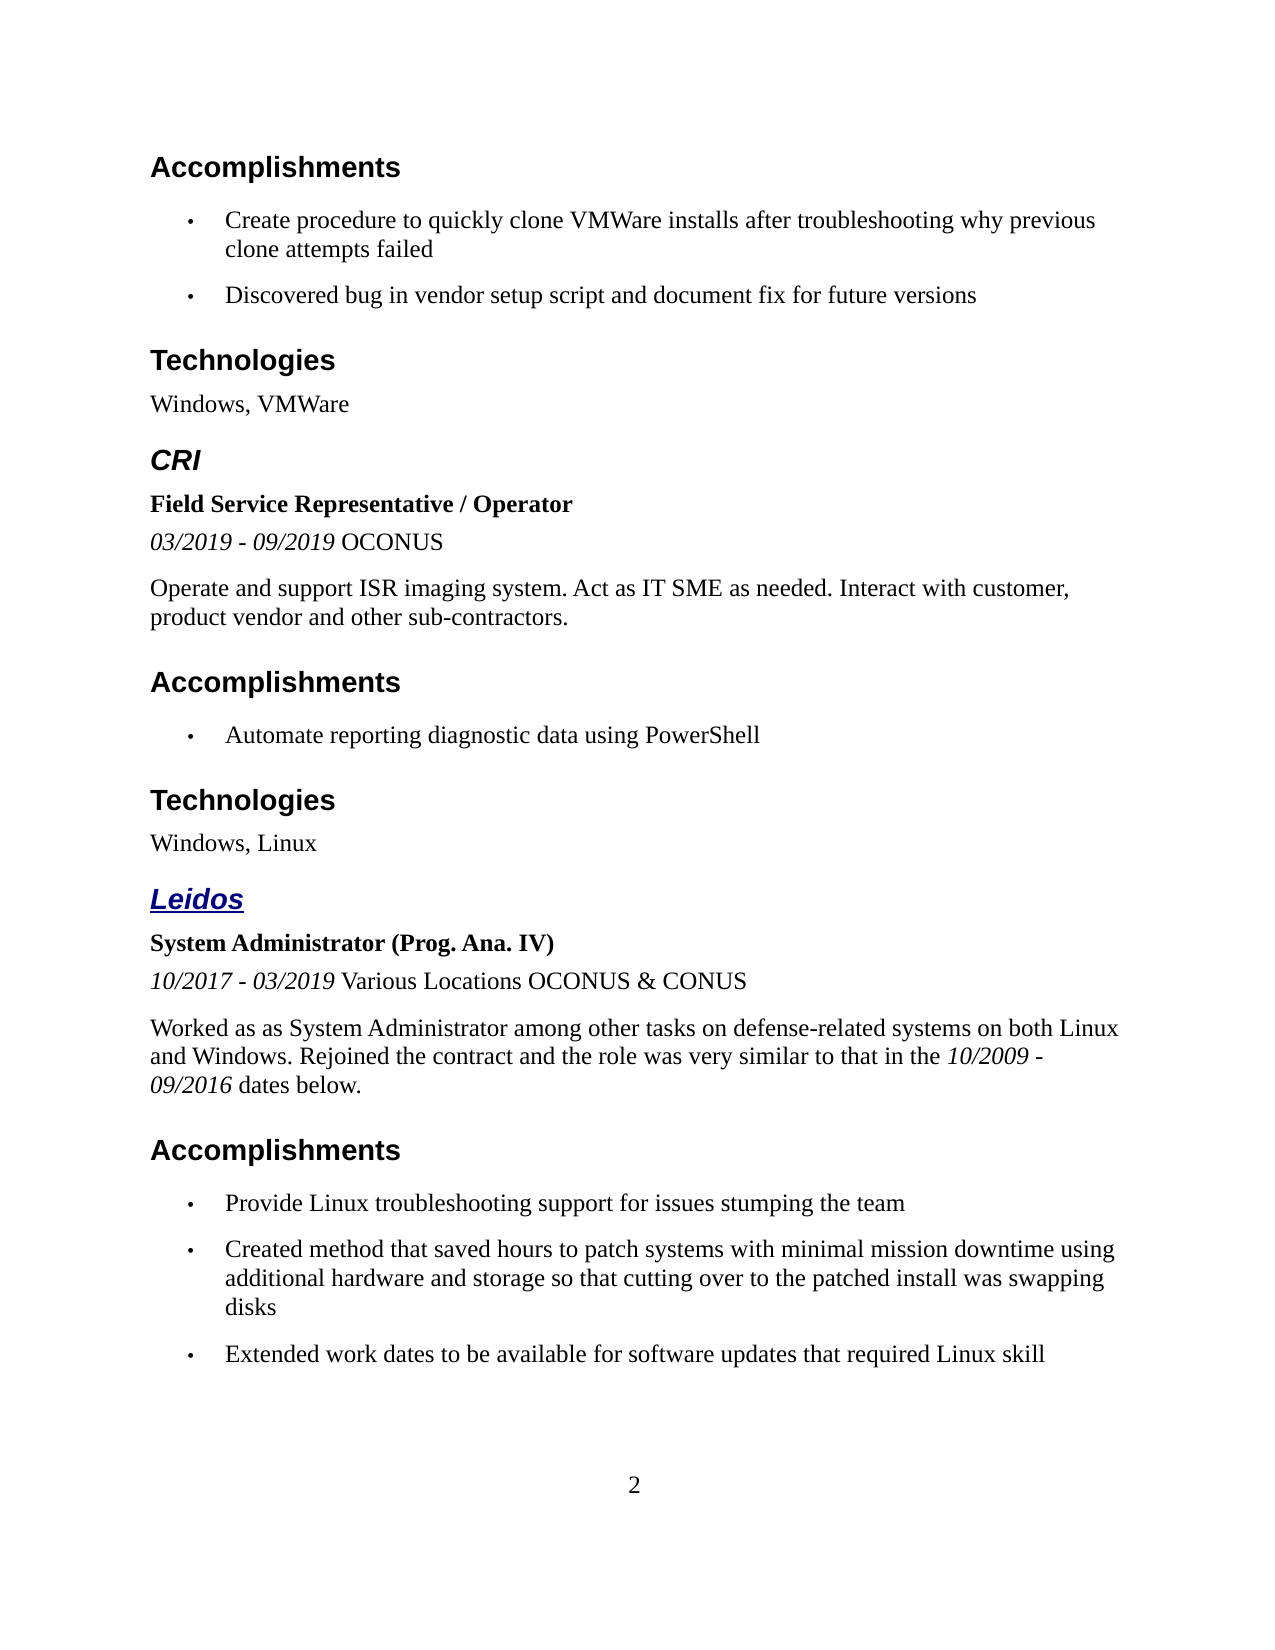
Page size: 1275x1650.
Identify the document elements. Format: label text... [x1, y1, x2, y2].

list Created method that saved hours to patch systems with minimal mission downtime using additional hardware and storage so that cutting over to the patched install was swapping disks [187, 1234, 1125, 1321]
text 03/2019 - 09/2019 OCONUS [150, 527, 1125, 555]
text Windows, Linux [150, 828, 1125, 857]
subtitle Technologies [150, 343, 1125, 377]
subtitle CRI [150, 443, 1125, 476]
subtitle Leidos [150, 882, 1125, 916]
text Worked as as System Administrator among other tasks on defense-related systems on both Linux and Windows. Rejoined the contract and the role was very similar to that in the 10/2009 - 09/2016 dates below. [150, 1013, 1125, 1099]
text Windows, VMWare [150, 389, 1125, 418]
list Extended work dates to be available for software updates that required Linux skill [187, 1339, 1125, 1367]
list Discovered bug in vendor setup script and document fix for future versions [187, 280, 1125, 309]
subtitle Accomplishments [150, 665, 1125, 698]
text 10/2017 - 03/2019 Various Locations OCONUS & CONUS [150, 966, 1125, 995]
text Operate and support ISR imaging system. Act as IT SME as needed. Interact with customer, product vendor and other sub-contractors. [150, 573, 1125, 631]
text Field Service Representative / Operator [150, 489, 1125, 518]
subtitle Technologies [150, 782, 1125, 816]
subtitle Accomplishments [150, 150, 1125, 183]
text System Administrator (Prog. Ana. IV) [150, 928, 1125, 957]
list Automate reporting diagnostic data using PowerShell [187, 720, 1125, 748]
subtitle Accomplishments [150, 1133, 1125, 1166]
list Provide Linux troubleshooting support for issues stumping the team [187, 1188, 1125, 1217]
list Create procedure to quickly clone VMWare installs after troubleshooting why previous clone attempts failed [187, 205, 1125, 262]
